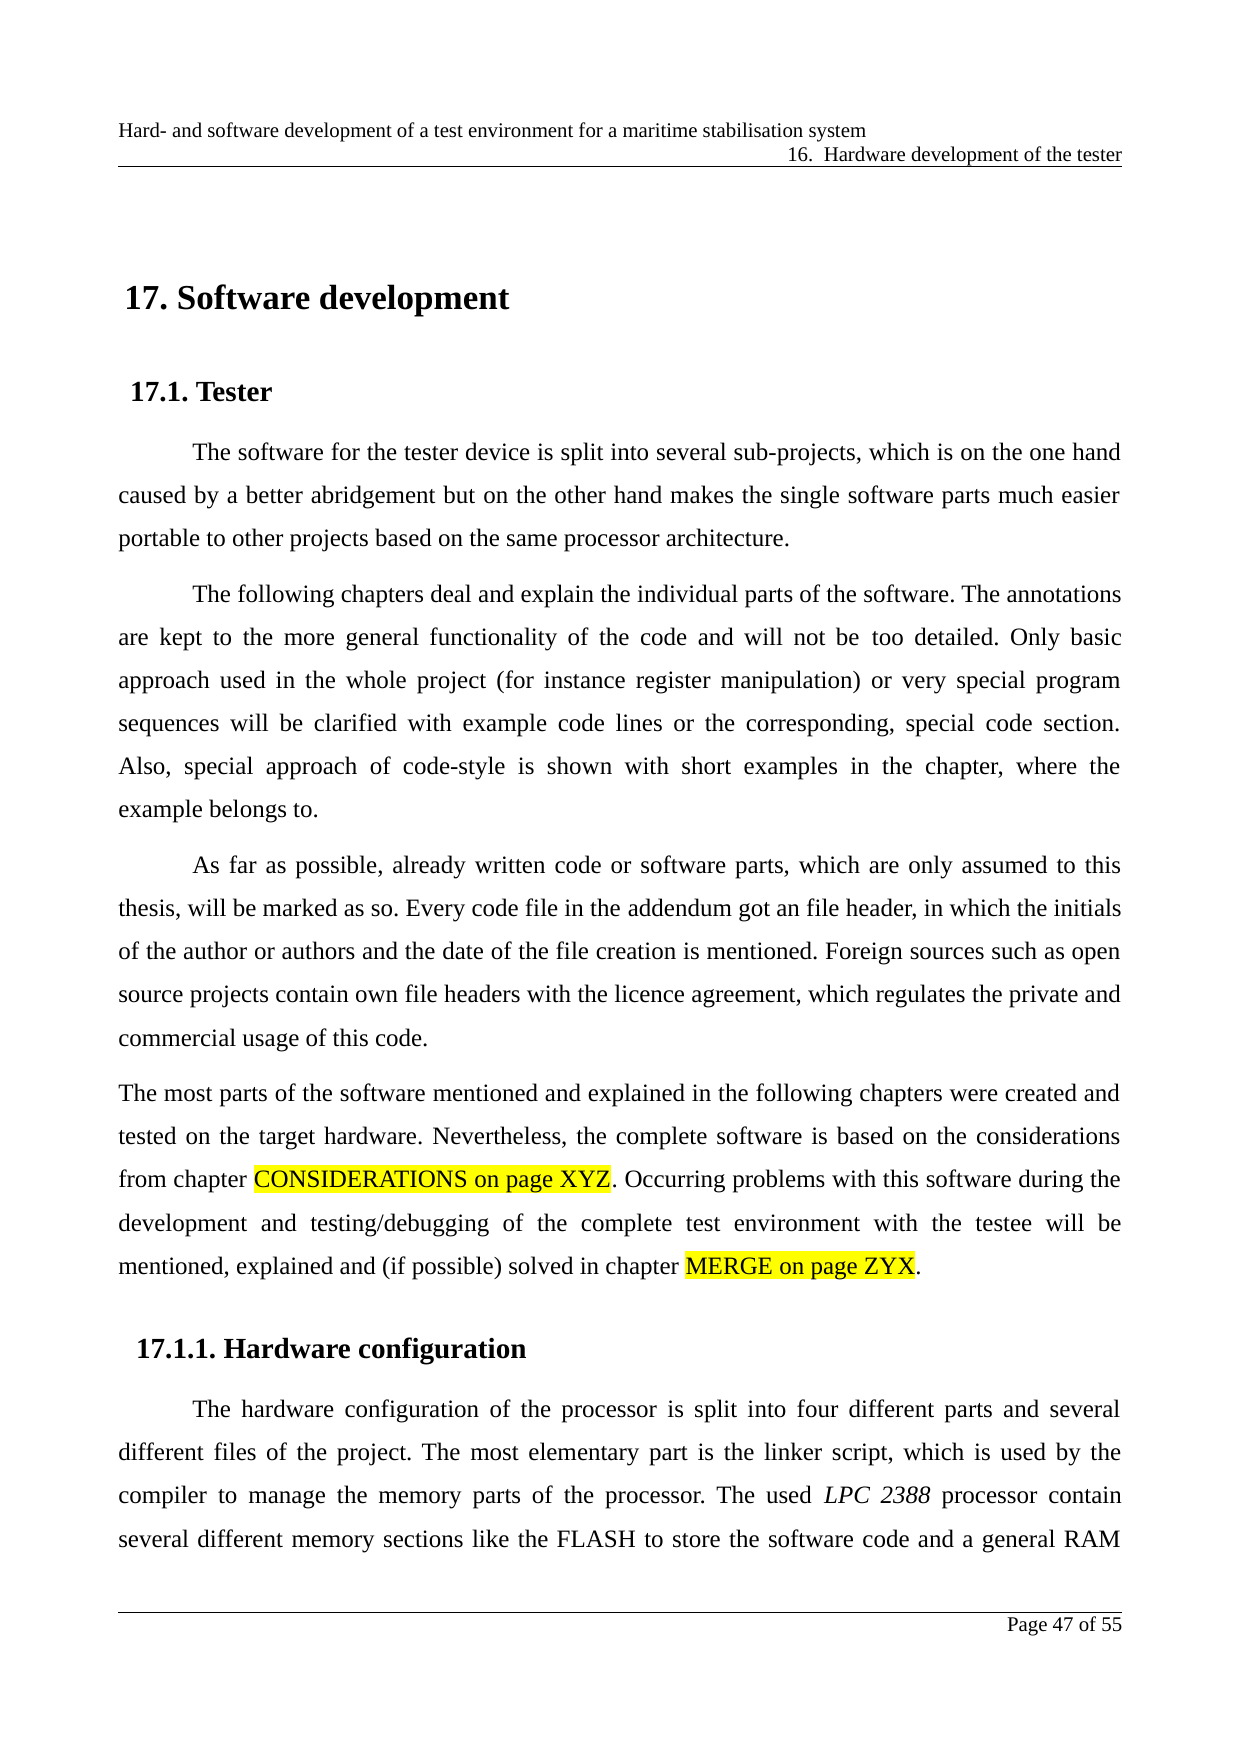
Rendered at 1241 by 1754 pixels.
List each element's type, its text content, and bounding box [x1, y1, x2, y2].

subtitle Tester [118, 374, 1122, 408]
text The software for the tester device is split into several sub-projects, which is on the one hand caused by a better abridgement but on the other hand makes the single software parts much easier portable to other projects based on the same processor architecture. [118, 437, 1122, 552]
text The following chapters deal and explain the individual parts of the software. The annotations are kept to the more general functionality of the code and will not be too detailed. Only basic approach used in the whole project (for instance register manipulation) or very special program sequences will be clarified with example code lines or the corresponding, special code section. Also, special approach of code-style is shown with short examples in the chapter, where the example belongs to. [118, 579, 1122, 823]
text The hardware configuration of the processor is split into four different parts and several different files of the project. The most elementary part is the linker script, which is used by the compiler to manage the memory parts of the processor. The used LPC 2388 processor contain several different memory sections like the FLASH to store the software code and a general RAM [118, 1394, 1122, 1552]
text As far as possible, already written code or software parts, which are only assumed to this thesis, will be marked as so. Every code file in the addendum got an file header, in which the initials of the author or authors and the date of the file creation is mentioned. Foreign sources such as open source projects contain own file headers with the licence agreement, which regulates the private and commercial usage of this code. [118, 850, 1122, 1051]
text The most parts of the software mentioned and explained in the following chapters were created and tested on the target hardware. Nevertheless, the complete software is based on the considerations from chapter CONSIDERATIONS on page XYZ. Occurring problems with this software during the development and testing/debugging of the complete test environment with the testee will be mentioned, explained and (if possible) solved in chapter MERGE on page ZYX. [118, 1078, 1122, 1279]
subtitle Software development [118, 276, 1122, 317]
subtitle Hardware configuration [118, 1331, 1122, 1365]
